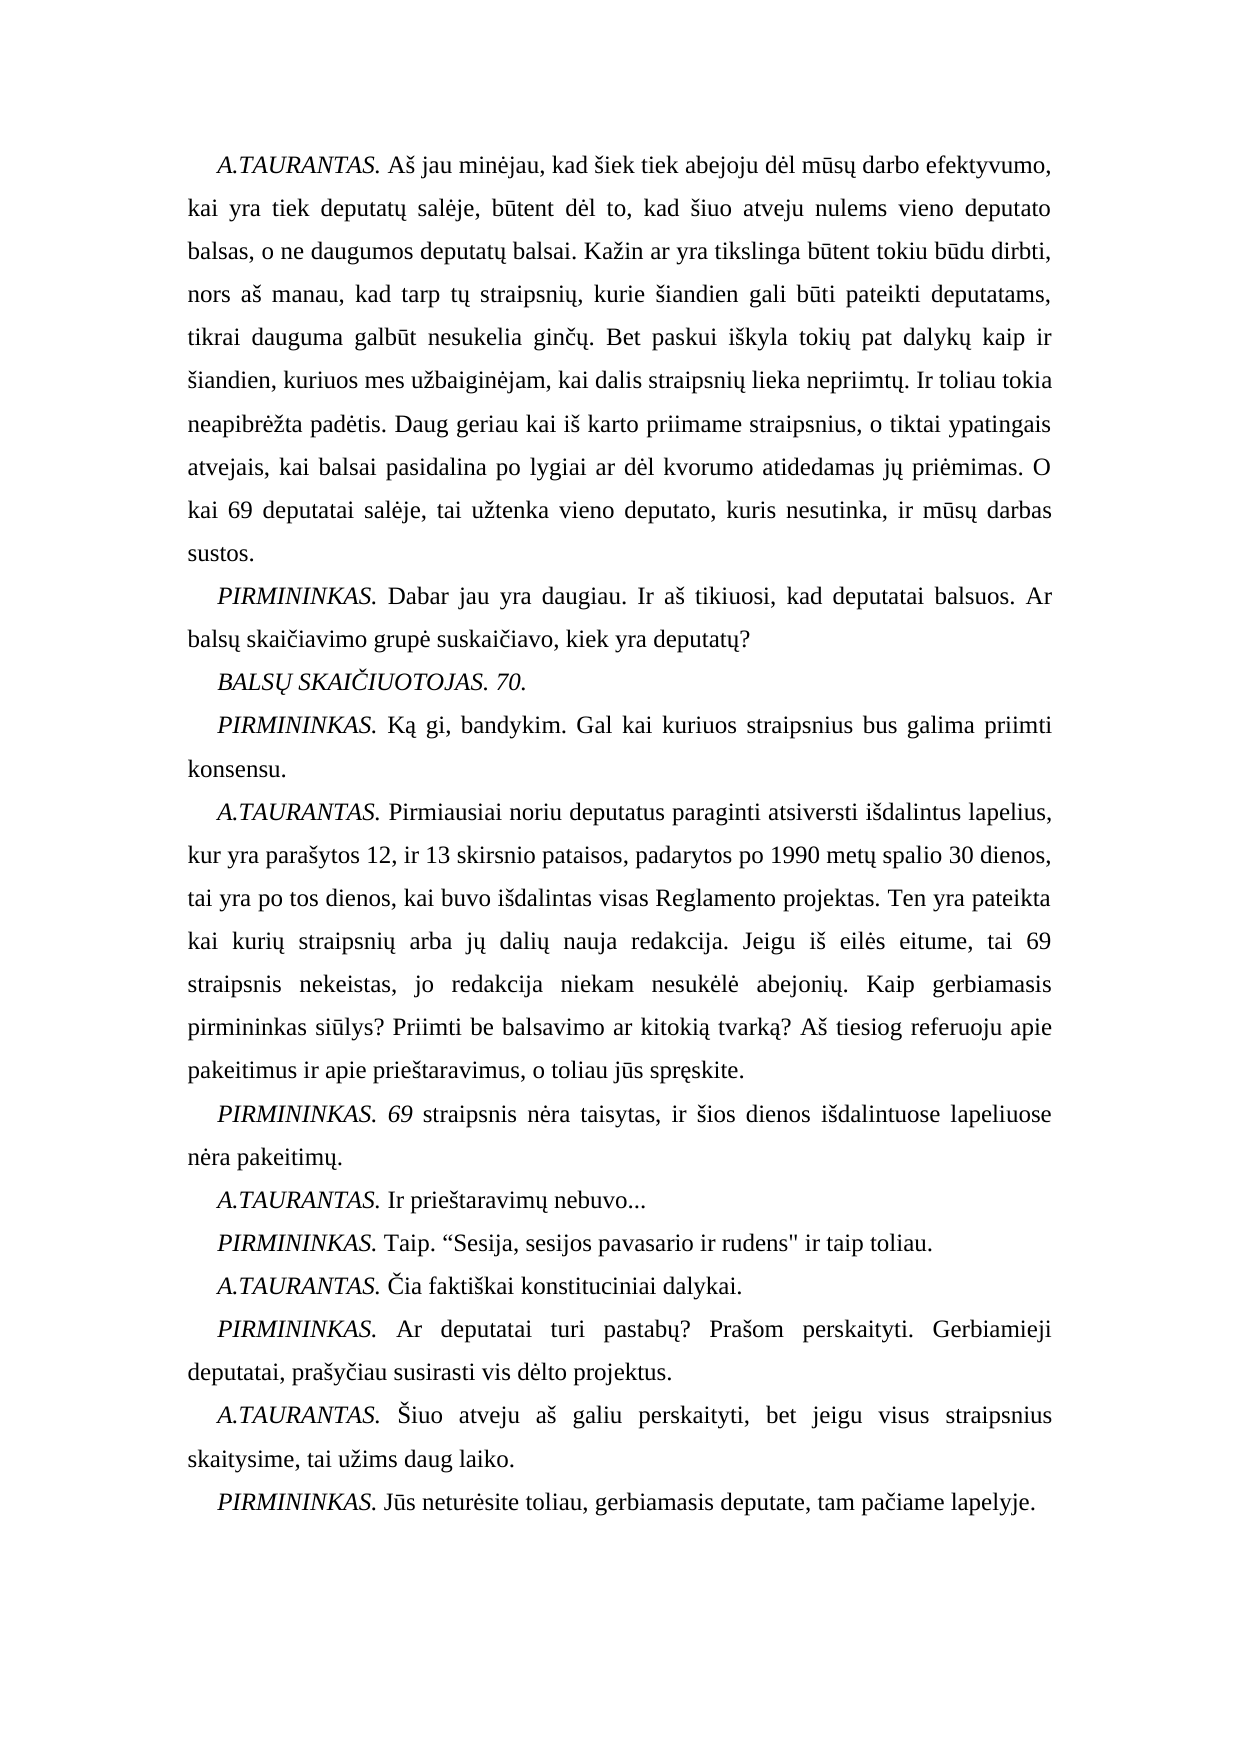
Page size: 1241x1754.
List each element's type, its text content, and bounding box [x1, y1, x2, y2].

text A.TAURANTAS. Aš jau minėjau, kad šiek tiek abejoju dėl mūsų darbo efektyvumo, kai yra tiek deputatų salėje, būtent dėl to, kad šiuo atveju nulems vieno deputato balsas, o ne daugumos deputatų balsai. Kažin ar yra tikslinga būtent tokiu būdu dirbti, nors aš manau, kad tarp tų straipsnių, kurie šiandien gali būti pateikti deputatams, tikrai dauguma galbūt nesukelia ginčų. Bet paskui iškyla tokių pat dalykų kaip ir šiandien, kuriuos mes užbaiginėjam, kai dalis straipsnių lieka nepriimtų. Ir toliau tokia neapibrėžta padėtis. Daug geriau kai iš karto priimame straipsnius, o tiktai ypatingais atvejais, kai balsai pasidalina po lygiai ar dėl kvorumo atidedamas jų priėmimas. O kai 69 deputatai salėje, tai užtenka vieno deputato, kuris nesutinka, ir mūsų darbas sustos. [187, 150, 1053, 567]
text A.TAURANTAS. Čia faktiškai konstituciniai dalykai. [187, 1271, 1053, 1300]
text PIRMININKAS. Ar deputatai turi pastabų? Prašom perskaityti. Gerbiamieji deputatai, prašyčiau susirasti vis dėlto projektus. [187, 1314, 1053, 1386]
text PIRMININKAS. Dabar jau yra daugiau. Ir aš tikiuosi, kad deputatai balsuos. Ar balsų skaičiavimo grupė suskaičiavo, kiek yra deputatų? [187, 581, 1053, 653]
text A.TAURANTAS. Ir prieštaravimų nebuvo... [187, 1185, 1053, 1214]
text A.TAURANTAS. Šiuo atveju aš galiu perskaityti, bet jeigu visus straipsnius skaitysime, tai užims daug laiko. [187, 1401, 1053, 1472]
text PIRMININKAS. Taip. “Sesija, sesijos pavasario ir rudens" ir taip toliau. [187, 1228, 1053, 1257]
text BALSŲ SKAIČIUOTOJAS. 70. [187, 667, 1053, 696]
text PIRMININKAS. Ką gi, bandykim. Gal kai kuriuos straipsnius bus galima priimti konsensu. [187, 711, 1053, 782]
text A.TAURANTAS. Pirmiausiai noriu deputatus paraginti atsiversti išdalintus lapelius, kur yra parašytos 12, ir 13 skirsnio pataisos, padarytos po 1990 metų spalio 30 dienos, tai yra po tos dienos, kai buvo išdalintas visas Reglamento projektas. Ten yra pateikta kai kurių straipsnių arba jų dalių nauja redakcija. Jeigu iš eilės eitume, tai 69 straipsnis nekeistas, jo redakcija niekam nesukėlė abejonių. Kaip gerbiamasis pirmininkas siūlys? Priimti be balsavimo ar kitokią tvarką? Aš tiesiog referuoju apie pakeitimus ir apie prieštaravimus, o toliau jūs spręskite. [187, 797, 1053, 1084]
text PIRMININKAS. Jūs neturėsite toliau, gerbiamasis deputate, tam pačiame lapelyje. [187, 1487, 1053, 1516]
text PIRMININKAS. 69 straipsnis nėra taisytas, ir šios dienos išdalintuose lapeliuose nėra pakeitimų. [187, 1099, 1053, 1171]
